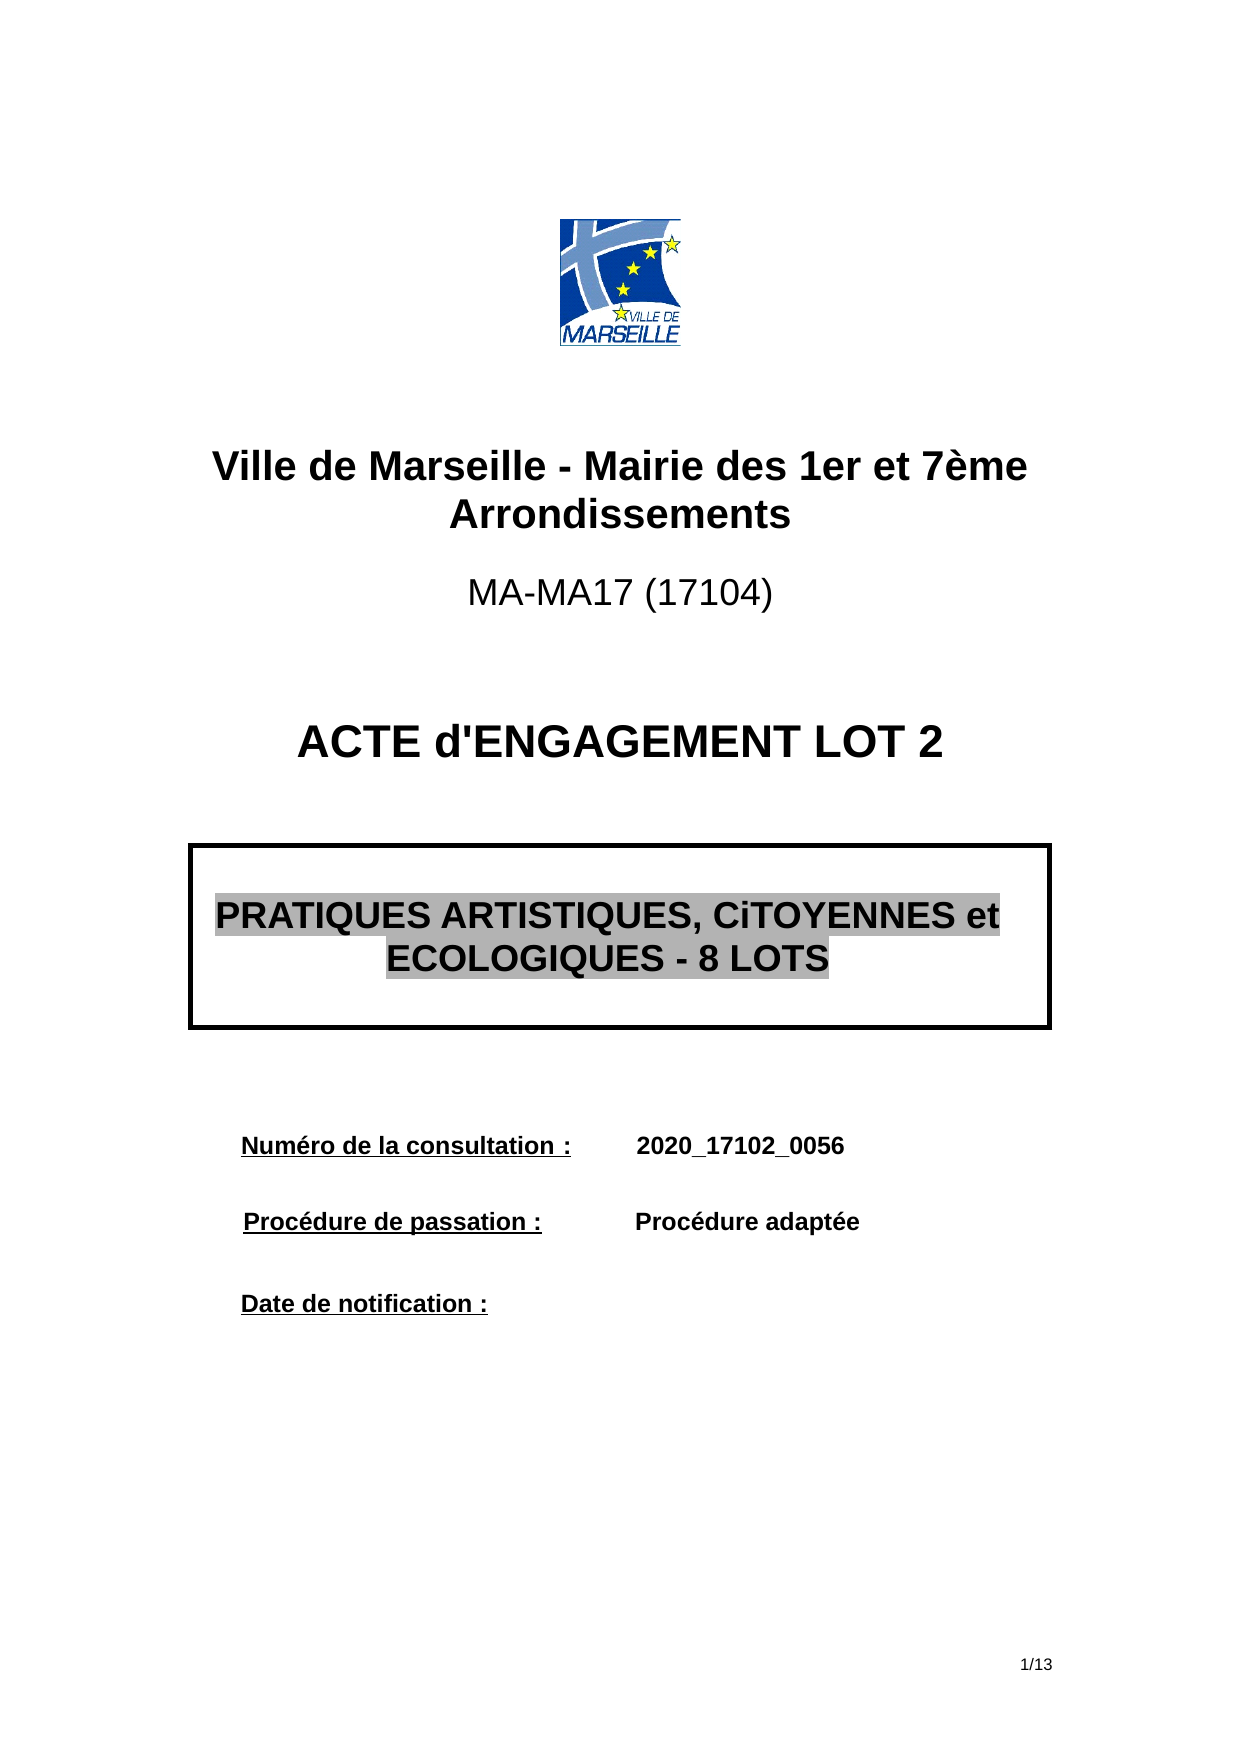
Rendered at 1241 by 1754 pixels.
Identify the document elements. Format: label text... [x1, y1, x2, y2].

text Ville de Marseille - Mairie des 1er et 7ème Arrondissements [188, 441, 1052, 537]
text Procédure de passation : Procédure adaptée [243, 1207, 1052, 1236]
text Numéro de la consultation : 2020_17102_0056 [241, 1131, 1052, 1159]
text MA-MA17 (17104) [188, 571, 1052, 614]
text ACTE d'ENGAGEMENT LOT 2 [188, 714, 1052, 767]
text PRATIQUES ARTISTIQUES, CiTOYENNES et ECOLOGIQUES - 8 LOTS [193, 886, 1047, 979]
text Date de notification : [241, 1289, 1052, 1318]
